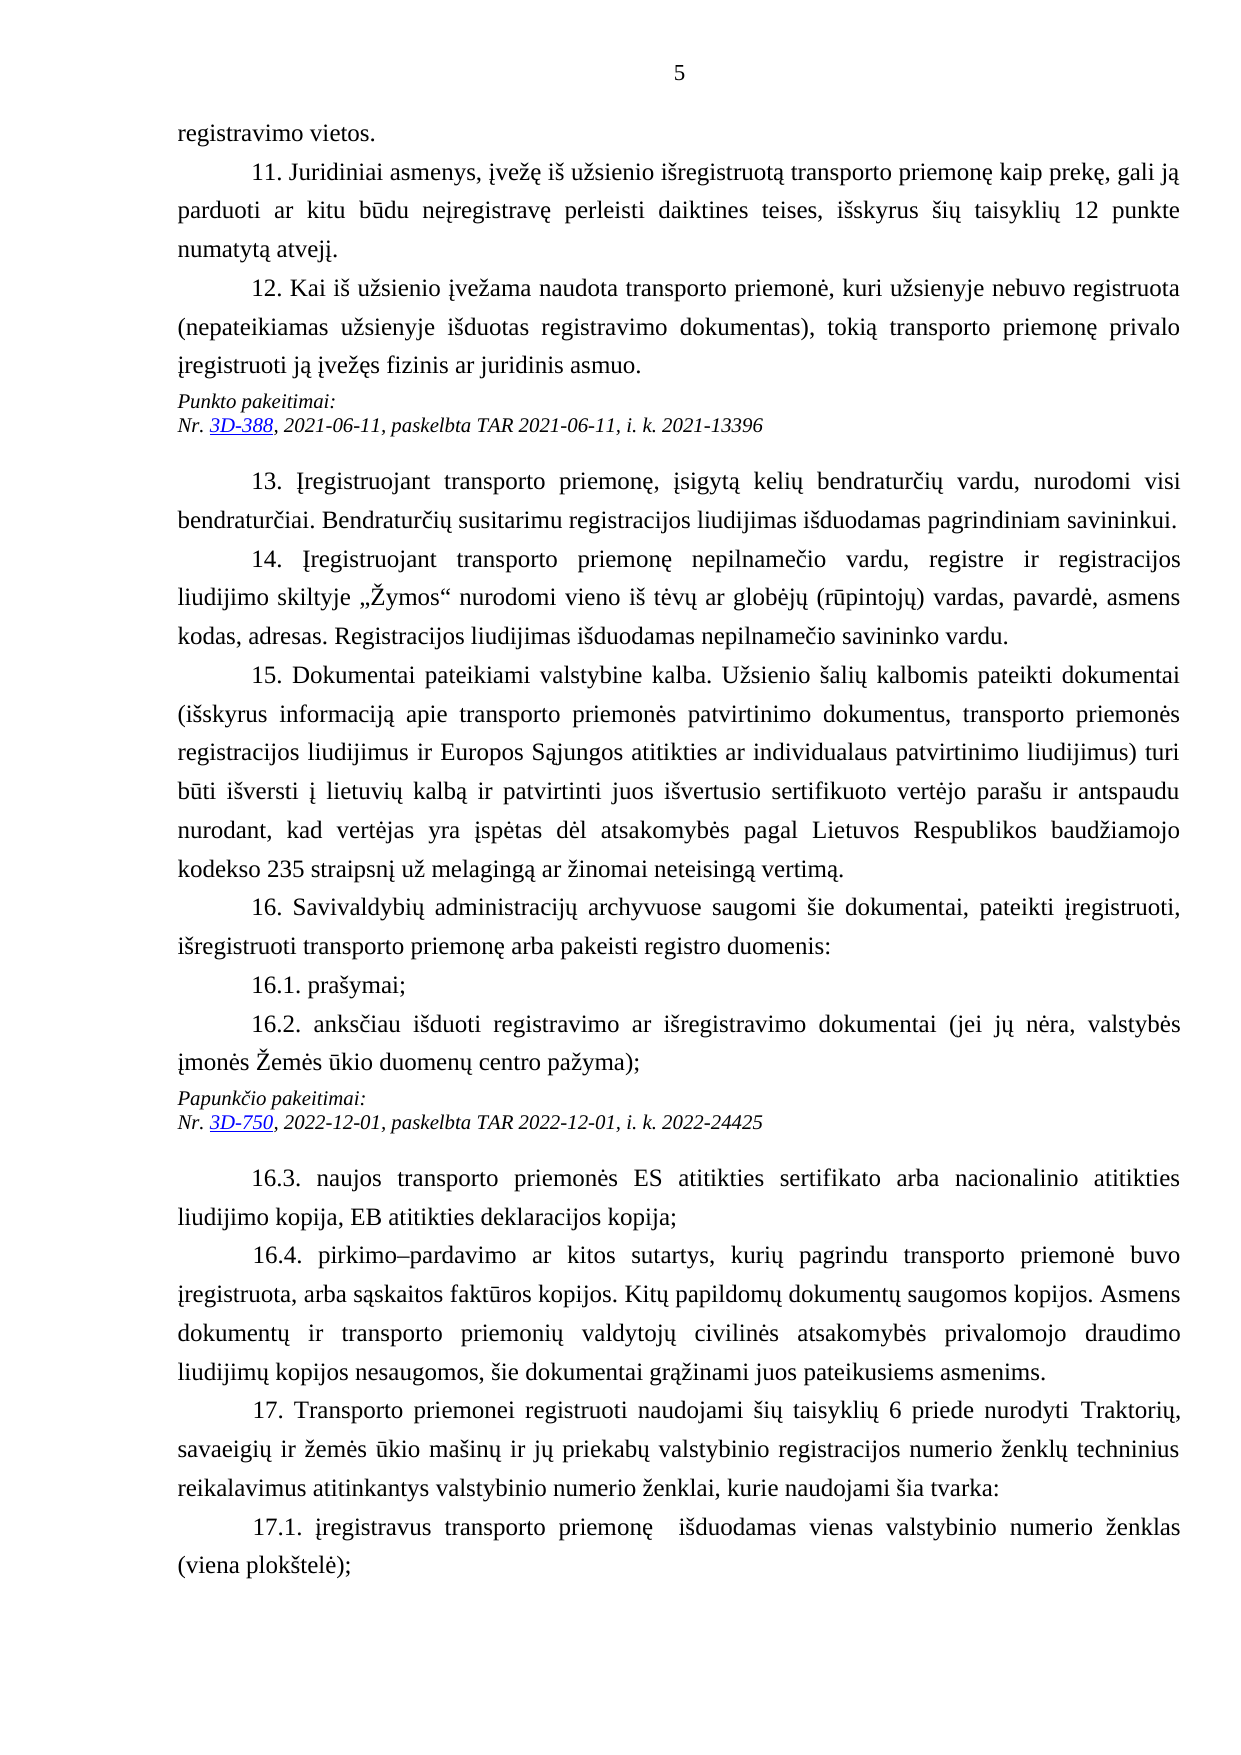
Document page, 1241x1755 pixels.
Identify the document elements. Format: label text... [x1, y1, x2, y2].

text 13. Įregistruojant transporto priemonę, įsigytą kelių bendraturčių vardu, nurodomi visi bendraturčiai. Bendraturčių susitarimu registracijos liudijimas išduodamas pagrindiniam savininkui. [177, 466, 1181, 534]
text 12. Kai iš užsienio įvežama naudota transporto priemonė, kuri užsienyje nebuvo registruota (nepateikiamas užsienyje išduotas registravimo dokumentas), tokią transporto priemonę privalo įregistruoti ją įvežęs fizinis ar juridinis asmuo. [177, 273, 1181, 379]
text 16. Savivaldybių administracijų archyvuose saugomi šie dokumentai, pateikti įregistruoti, išregistruoti transporto priemonę arba pakeisti registro duomenis: [177, 892, 1181, 960]
text Nr. 3D-388, 2021-06-11, paskelbta TAR 2021-06-11, i. k. 2021-13396 [177, 413, 1181, 437]
text 16.4. pirkimo–pardavimo ar kitos sutartys, kurių pagrindu transporto priemonė buvo įregistruota, arba sąskaitos faktūros kopijos. Kitų papildomų dokumentų saugomos kopijos. Asmens dokumentų ir transporto priemonių valdytojų civilinės atsakomybės privalomojo draudimo liudijimų kopijos nesaugomos, šie dokumentai grąžinami juos pateikusiems asmenims. [177, 1241, 1181, 1386]
text Nr. 3D-750, 2022-12-01, paskelbta TAR 2022-12-01, i. k. 2022-24425 [177, 1110, 1181, 1134]
text 14. Įregistruojant transporto priemonę nepilnamečio vardu, registre ir registracijos liudijimo skiltyje „Žymos“ nurodomi vieno iš tėvų ar globėjų (rūpintojų) vardas, pavardė, asmens kodas, adresas. Registracijos liudijimas išduodamas nepilnamečio savininko vardu. [177, 544, 1181, 650]
text 17.1. įregistravus transporto priemonę išduodamas vienas valstybinio numerio ženklas (viena plokštelė); [177, 1512, 1181, 1579]
text 16.3. naujos transporto priemonės ES atitikties sertifikato arba nacionalinio atitikties liudijimo kopija, EB atitikties deklaracijos kopija; [177, 1163, 1181, 1231]
text 11. Juridiniai asmenys, įvežę iš užsienio išregistruotą transporto priemonę kaip prekę, gali ją parduoti ar kitu būdu neįregistravę perleisti daiktines teises, išskyrus šių taisyklių 12 punkte numatytą atvejį. [177, 157, 1181, 263]
text 15. Dokumentai pateikiami valstybine kalba. Užsienio šalių kalbomis pateikti dokumentai (išskyrus informaciją apie transporto priemonės patvirtinimo dokumentus, transporto priemonės registracijos liudijimus ir Europos Sąjungos atitikties ar individualaus patvirtinimo liudijimus) turi būti išversti į lietuvių kalbą ir patvirtinti juos išvertusio sertifikuoto vertėjo parašu ir antspaudu nurodant, kad vertėjas yra įspėtas dėl atsakomybės pagal Lietuvos Respublikos baudžiamojo kodekso 235 straipsnį už melagingą ar žinomai neteisingą vertimą. [177, 660, 1181, 882]
text registravimo vietos. [177, 118, 1181, 147]
text Punkto pakeitimai: [177, 389, 1181, 413]
text Papunkčio pakeitimai: [177, 1086, 1181, 1110]
text 16.1. prašymai; [177, 970, 1181, 999]
text 16.2. anksčiau išduoti registravimo ar išregistravimo dokumentai (jei jų nėra, valstybės įmonės Žemės ūkio duomenų centro pažyma); [177, 1009, 1181, 1076]
text 17. Transporto priemonei registruoti naudojami šių taisyklių 6 priede nurodyti Traktorių, savaeigių ir žemės ūkio mašinų ir jų priekabų valstybinio registracijos numerio ženklų techninius reikalavimus atitinkantys valstybinio numerio ženklai, kurie naudojami šia tvarka: [177, 1396, 1181, 1502]
